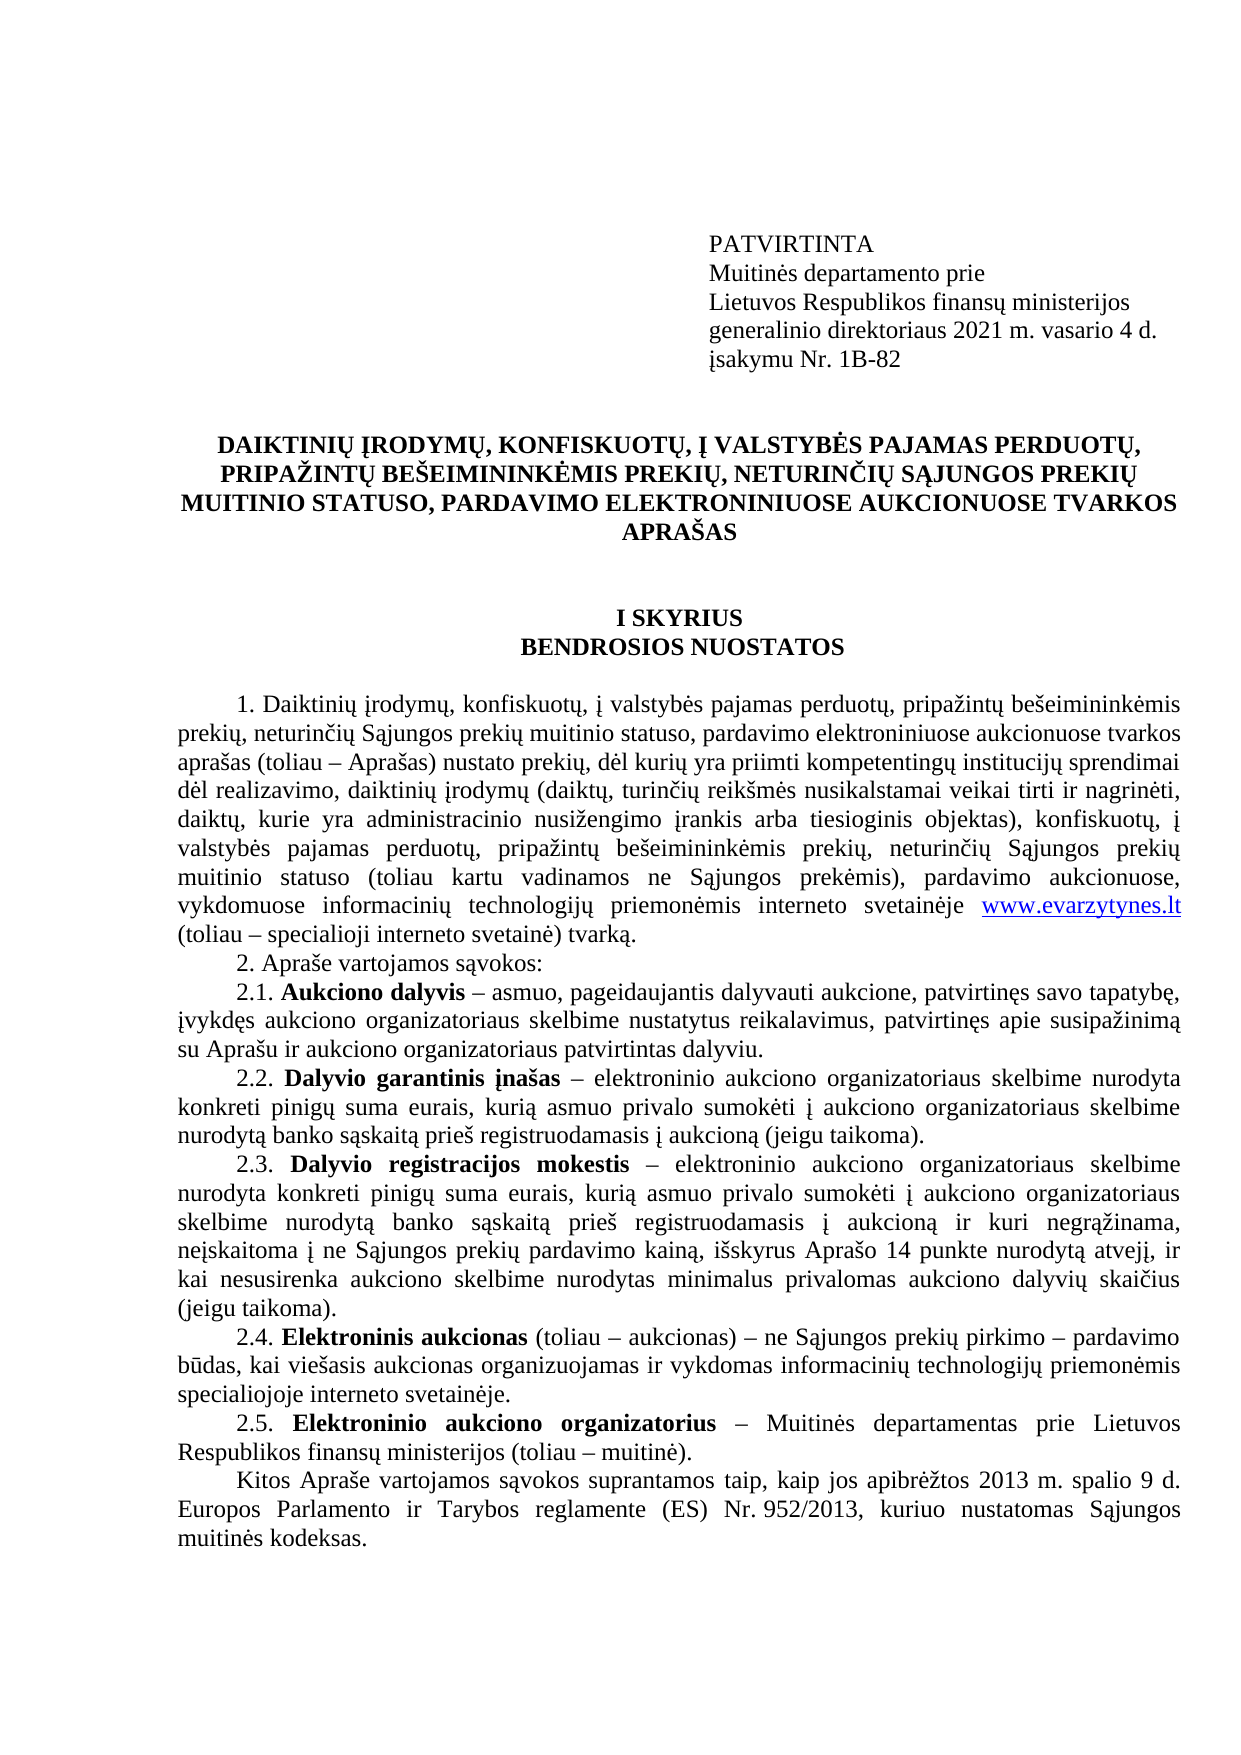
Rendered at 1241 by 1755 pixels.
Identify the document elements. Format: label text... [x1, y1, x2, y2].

text 2. Apraše vartojamos sąvokos: [177, 948, 1181, 977]
text 2.5. Elektroninio aukciono organizatorius – Muitinės departamentas prie Lietuvos Respublikos finansų ministerijos (toliau – muitinė). [177, 1408, 1181, 1466]
text 2.4. Elektroninis aukcionas (toliau – aukcionas) – ne Sąjungos prekių pirkimo – pardavimo būdas, kai viešasis aukcionas organizuojamas ir vykdomas informacinių technologijų priemonėmis specialiojoje interneto svetainėje. [177, 1322, 1181, 1408]
text Lietuvos Respublikos finansų ministerijos [177, 287, 1181, 316]
text I SKYRIUS [177, 603, 1181, 632]
text generalinio direktoriaus 2021 m. vasario 4 d. [177, 316, 1181, 344]
text Muitinės departamento prie [177, 258, 1181, 287]
text įsakymu Nr. 1B-82 [177, 344, 1181, 373]
text 2.2. Dalyvio garantinis įnašas – elektroninio aukciono organizatoriaus skelbime nurodyta konkreti pinigų suma eurais, kurią asmuo privalo sumokėti į aukciono organizatoriaus skelbime nurodytą banko sąskaitą prieš registruodamasis į aukcioną (jeigu taikoma). [177, 1063, 1181, 1149]
text 2.1. Aukciono dalyvis – asmuo, pageidaujantis dalyvauti aukcione, patvirtinęs savo tapatybę, įvykdęs aukciono organizatoriaus skelbime nustatytus reikalavimus, patvirtinęs apie susipažinimą su Aprašu ir aukciono organizatoriaus patvirtintas dalyviu. [177, 977, 1181, 1063]
text 1. Daiktinių įrodymų, konfiskuotų, į valstybės pajamas perduotų, pripažintų bešeimininkėmis prekių, neturinčių Sąjungos prekių muitinio statuso, pardavimo elektroniniuose aukcionuose tvarkos aprašas (toliau – Aprašas) nustato prekių, dėl kurių yra priimti kompetentingų institucijų sprendimai dėl realizavimo, daiktinių įrodymų (daiktų, turinčių reikšmės nusikalstamai veikai tirti ir nagrinėti, daiktų, kurie yra administracinio nusižengimo įrankis arba tiesioginis objektas), konfiskuotų, į valstybės pajamas perduotų, pripažintų bešeimininkėmis prekių, neturinčių Sąjungos prekių muitinio statuso (toliau kartu vadinamos ne Sąjungos prekėmis), pardavimo aukcionuose, vykdomuose informacinių technologijų priemonėmis interneto svetainėje www.evarzytynes.lt (toliau – specialioji interneto svetainė) tvarką. [177, 689, 1181, 948]
text 2.3. Dalyvio registracijos mokestis – elektroninio aukciono organizatoriaus skelbime nurodyta konkreti pinigų suma eurais, kurią asmuo privalo sumokėti į aukciono organizatoriaus skelbime nurodytą banko sąskaitą prieš registruodamasis į aukcioną ir kuri negrąžinama, neįskaitoma į ne Sąjungos prekių pardavimo kainą, išskyrus Aprašo 14 punkte nurodytą atvejį, ir kai nesusirenka aukciono skelbime nurodytas minimalus privalomas aukciono dalyvių skaičius (jeigu taikoma). [177, 1149, 1181, 1322]
text DAIKTINIŲ ĮRODYMŲ, KONFISKUOTŲ, Į VALSTYBĖS PAJAMAS PERDUOTŲ, PRIPAŽINTŲ BEŠEIMININKĖMIS PREKIŲ, NETURINČIŲ SĄJUNGOS PREKIŲ MUITINIO STATUSO, PARDAVIMO ELEKTRONINIUOSE AUKCIONUOSE TVARKOS APRAŠAS [177, 431, 1181, 546]
text PATVIRTINTA [709, 229, 1181, 258]
text BENDROSIOS NUOSTATOS [177, 632, 1181, 661]
text Kitos Apraše vartojamos sąvokos suprantamos taip, kaip jos apibrėžtos 2013 m. spalio 9 d. Europos Parlamento ir Tarybos reglamente (ES) Nr. 952/2013, kuriuo nustatomas Sąjungos muitinės kodeksas. [177, 1466, 1181, 1552]
